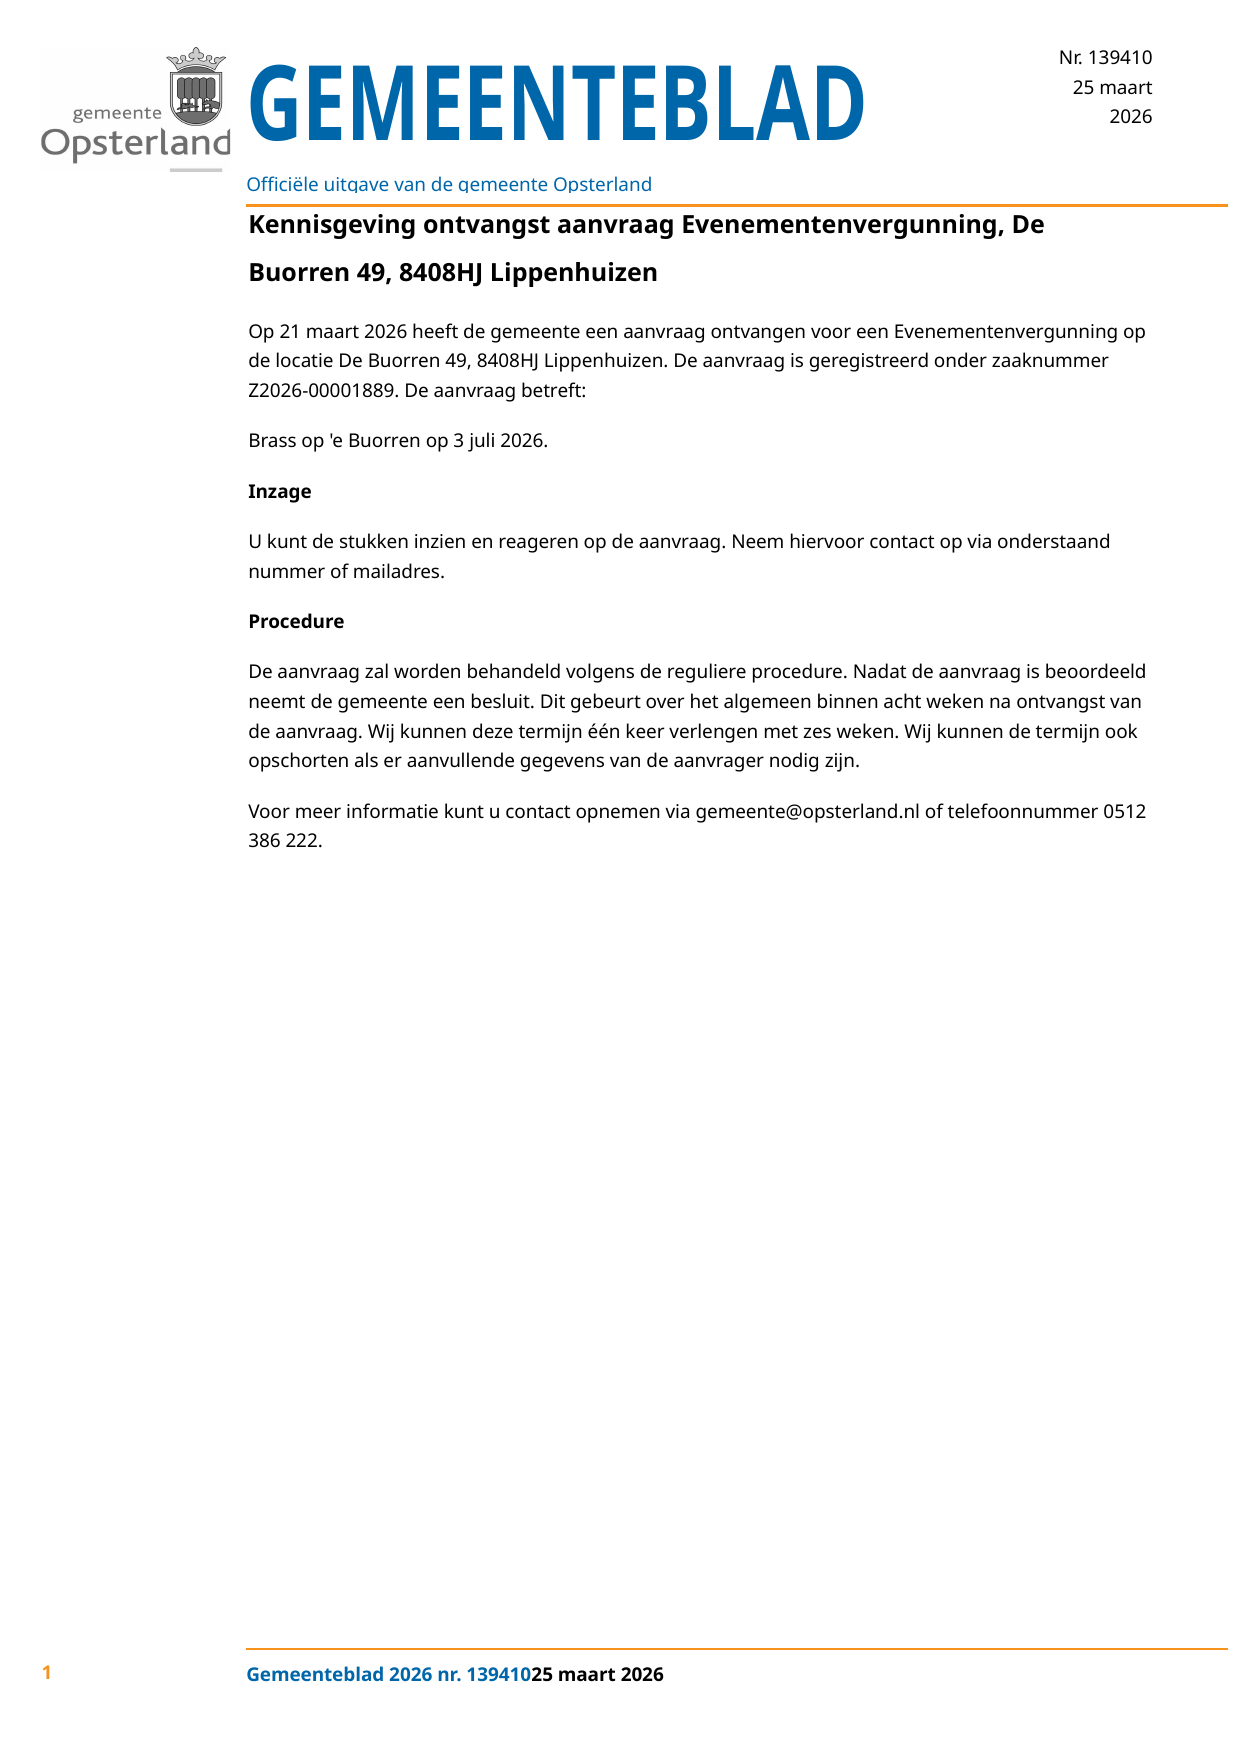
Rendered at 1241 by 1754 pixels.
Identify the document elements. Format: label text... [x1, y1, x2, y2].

picture [41, 47, 231, 172]
text Brass op 'e Buorren op 3 juli 2026. [248, 427, 1152, 453]
text De aanvraag zal worden behandeld volgens de reguliere procedure. Nadat de aanvraag is beoordeeld neemt de gemeente een besluit. Dit gebeurt over het algemeen binnen acht weken na ontvangst van de aanvraag. Wij kunnen deze termijn één keer verlengen met zes weken. Wij kunnen de termijn ook opschorten als er aanvullende gegevens van de aanvrager nodig zijn. [248, 659, 1152, 773]
text Inzage [248, 478, 1152, 504]
text U kunt de stukken inzien en reageren op de aanvraag. Neem hiervoor contact op via onderstaand nummer of mailadres. [248, 528, 1152, 584]
text Procedure [248, 608, 1152, 634]
text Op 21 maart 2026 heeft de gemeente een aanvraag ontvangen voor een Evenementenvergunning op de locatie De Buorren 49, 8408HJ Lippenhuizen. De aanvraag is geregistreerd onder zaaknummer Z2026-00001889. De aanvraag betreft: [248, 318, 1152, 403]
text Kennisgeving ontvangst aanvraag Evenementenvergunning, De Buorren 49, 8408HJ Lippenhuizen [248, 207, 1152, 288]
text Voor meer informatie kunt u contact opnemen via gemeente@opsterland.nl of telefoonnummer 0512 386 222. [248, 798, 1152, 853]
